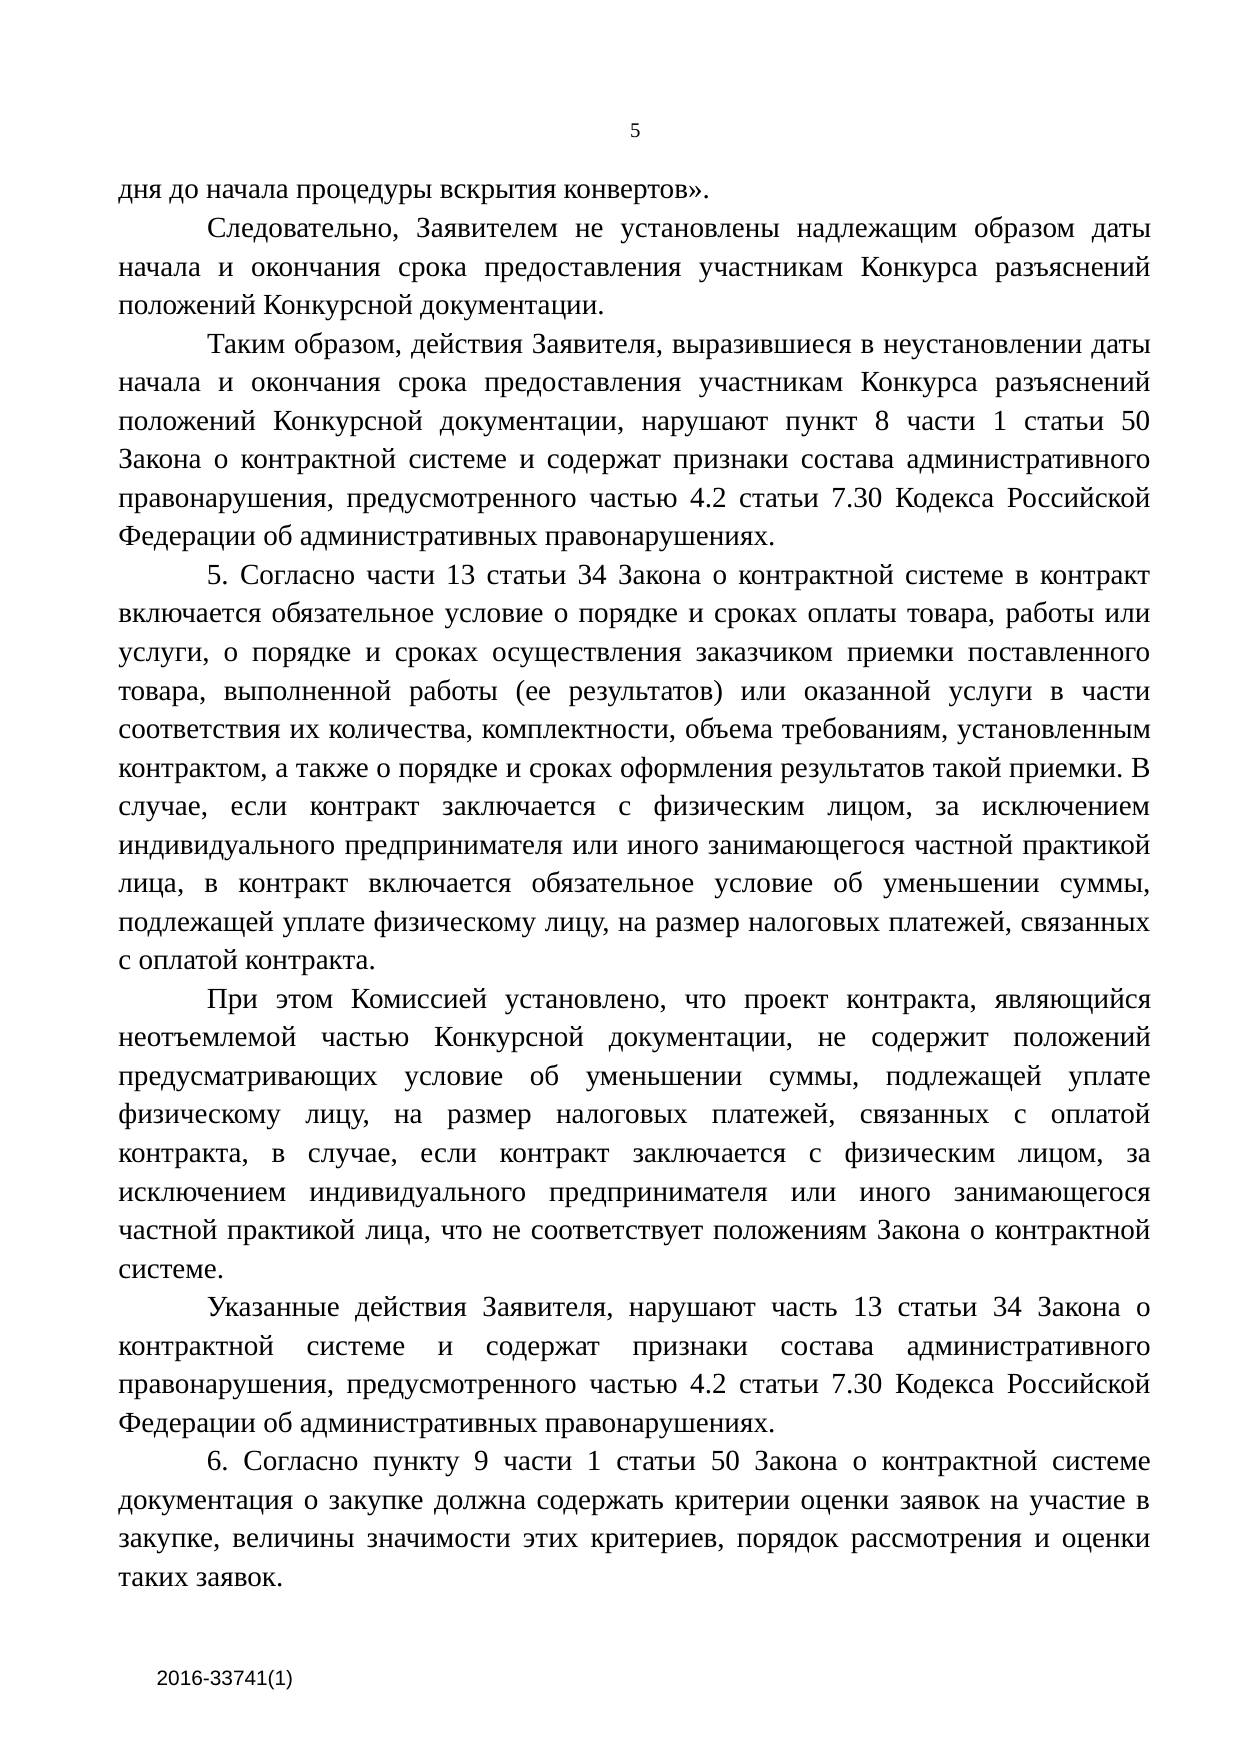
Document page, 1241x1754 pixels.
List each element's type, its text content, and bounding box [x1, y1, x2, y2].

text Следовательно, Заявителем не установлены надлежащим образом даты начала и окончания срока предоставления участникам Конкурса разъяснений положений Конкурсной документации. [118, 210, 1152, 321]
text Таким образом, действия Заявителя, выразившиеся в неустановлении даты начала и окончания срока предоставления участникам Конкурса разъяснений положений Конкурсной документации, нарушают пункт 8 части 1 статьи 50 Закона о контрактной системе и содержат признаки состава административного правонарушения, предусмотренного частью 4.2 статьи 7.30 Кодекса Российской Федерации об административных правонарушениях. [118, 326, 1152, 552]
text 5. Согласно части 13 статьи 34 Закона о контрактной системе в контракт включается обязательное условие о порядке и сроках оплаты товара, работы или услуги, о порядке и сроках осуществления заказчиком приемки поставленного товара, выполненной работы (ее результатов) или оказанной услуги в части соответствия их количества, комплектности, объема требованиям, установленным контрактом, а также о порядке и сроках оформления результатов такой приемки. В случае, если контракт заключается с физическим лицом, за исключением индивидуального предпринимателя или иного занимающегося частной практикой лица, в контракт включается обязательное условие об уменьшении суммы, подлежащей уплате физическому лицу, на размер налоговых платежей, связанных с оплатой контракта. [118, 557, 1152, 976]
text При этом Комиссией установлено, что проект контракта, являющийся неотъемлемой частью Конкурсной документации, не содержит положений предусматривающих условие об уменьшении суммы, подлежащей уплате физическому лицу, на размер налоговых платежей, связанных с оплатой контракта, в случае, если контракт заключается с физическим лицом, за исключением индивидуального предпринимателя или иного занимающегося частной практикой лица, что не соответствует положениям Закона о контрактной системе. [118, 981, 1152, 1284]
text 6. Согласно пункту 9 части 1 статьи 50 Закона о контрактной системе документация о закупке должна содержать критерии оценки заявок на участие в закупке, величины значимости этих критериев, порядок рассмотрения и оценки таких заявок. [118, 1443, 1152, 1593]
text дня до начала процедуры вскрытия конвертов». [118, 172, 1152, 205]
text Указанные действия Заявителя, нарушают часть 13 статьи 34 Закона о контрактной системе и содержат признаки состава административного правонарушения, предусмотренного частью 4.2 статьи 7.30 Кодекса Российской Федерации об административных правонарушениях. [118, 1289, 1152, 1438]
